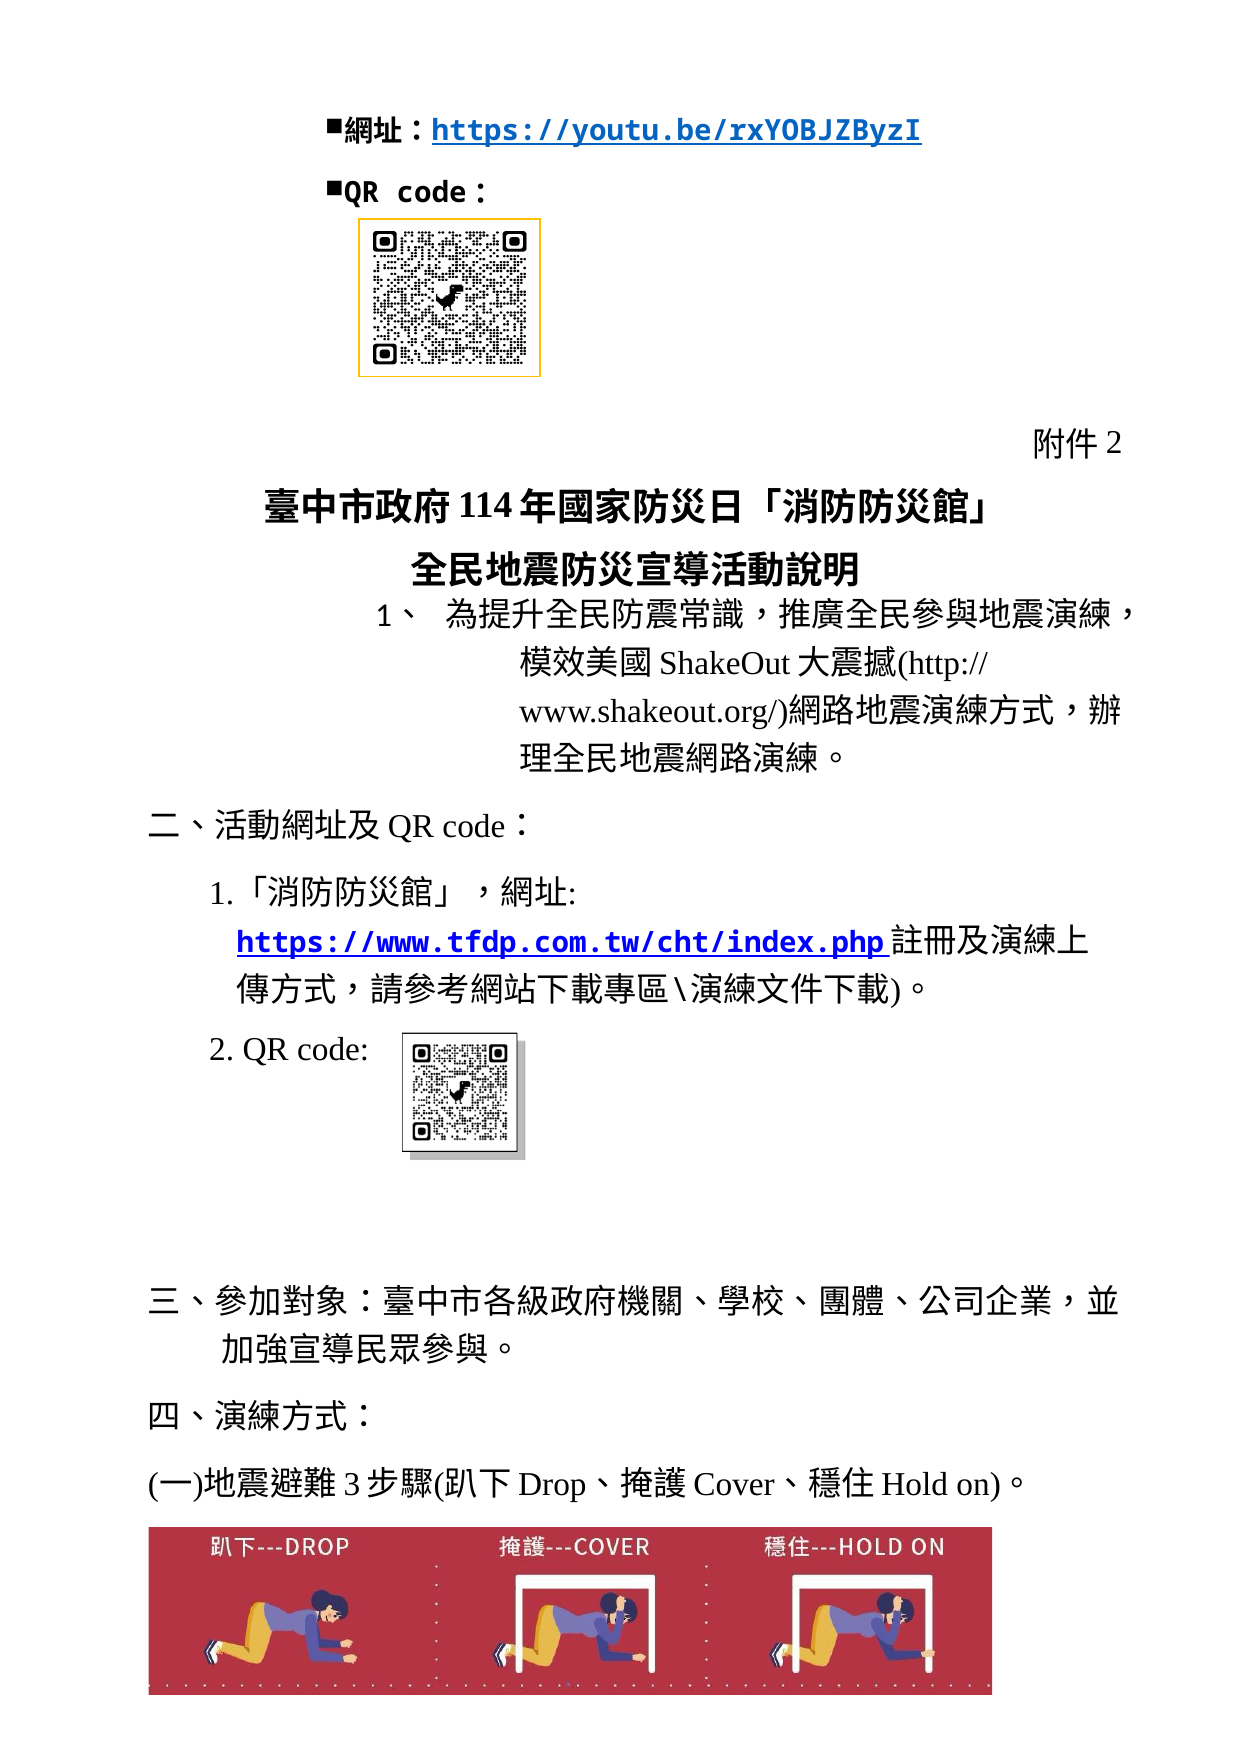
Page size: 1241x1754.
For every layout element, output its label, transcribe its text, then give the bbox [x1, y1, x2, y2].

list 為提升全民防震常識，推廣全民參與地震演練，模效美國ShakeOut大震撼(http://www.shakeout.org/)網路地震演練方式，辦理全民地震網路演練。 [375, 587, 1122, 780]
text 四、演練方式： [148, 1390, 1122, 1438]
text 三、參加對象：臺中市各級政府機關、學校、團體、公司企業，並加強宣導民眾參與。 [148, 1275, 1122, 1371]
text 附件2 [148, 212, 1122, 462]
text [529, 1030, 1122, 1068]
text 1.「消防防災館」，網址: https://www.tfdp.com.tw/cht/index.php註冊及演練上傳方式，請參考網站下載專區\演練文件下載)。 [209, 866, 1122, 1011]
text 二、活動網址及QR code： [148, 799, 1122, 847]
text 臺中市政府114年國家防災日「消防防災館」 [148, 462, 1122, 525]
text 全民地震防災宣導活動說明 [148, 525, 1122, 587]
text 2. QR code: [209, 1030, 398, 1068]
list 網址：https://youtu.be/rxYOBJZByzI [325, 87, 1122, 150]
list QR code： [325, 150, 1122, 212]
text (一)地震避難3步驟(趴下Drop、掩護Cover、穩住Hold on)。 [148, 1457, 1122, 1505]
